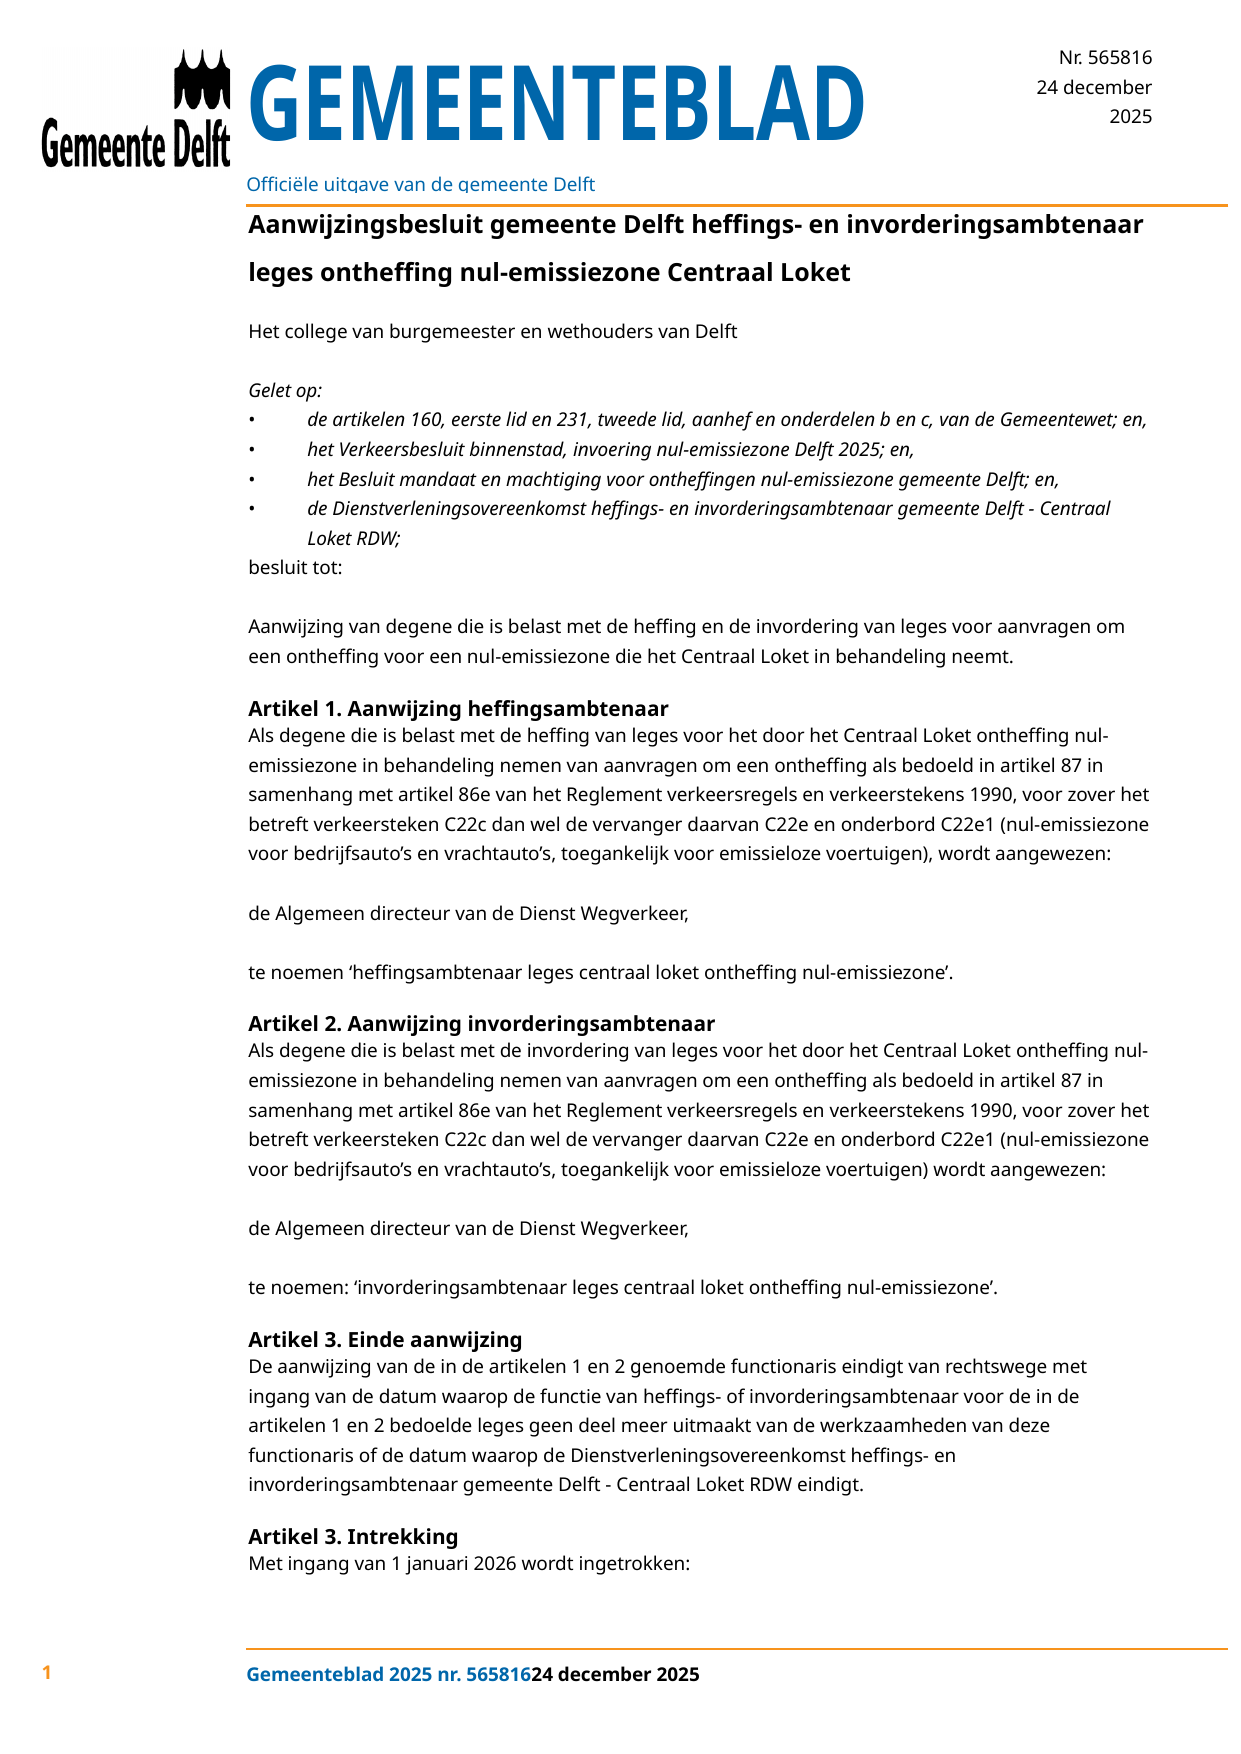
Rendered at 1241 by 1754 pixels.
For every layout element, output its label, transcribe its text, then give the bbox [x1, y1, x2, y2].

text Aanwijzingsbesluit gemeente Delft heffings- en invorderingsambtenaar leges ontheffing nul-emissiezone Centraal Loket [248, 207, 1152, 288]
text de Algemeen directeur van de Dienst Wegverkeer, [248, 1215, 1152, 1241]
text Als degene die is belast met de heffing van leges voor het door het Centraal Loket ontheffing nul-emissiezone in behandeling nemen van aanvragen om een ontheffing als bedoeld in artikel 87 in samenhang met artikel 86e van het Reglement verkeersregels en verkeerstekens 1990, voor zover het betreft verkeersteken C22c dan wel de vervanger daarvan C22e en onderbord C22e1 (nul-emissiezone voor bedrijfsauto’s en vrachtauto’s, toegankelijk voor emissieloze voertuigen), wordt aangewezen: [248, 722, 1152, 866]
text De aanwijzing van de in de artikelen 1 en 2 genoemde functionaris eindigt van rechtswege met ingang van de datum waarop de functie van heffings- of invorderingsambtenaar voor de in de artikelen 1 en 2 bedoelde leges geen deel meer uitmaakt van de werkzaamheden van deze functionaris of de datum waarop de Dienstverleningsovereenkomst heffings- en invorderingsambtenaar gemeente Delft - Centraal Loket RDW eindigt. [248, 1353, 1152, 1497]
picture [41, 47, 231, 172]
text Artikel 3. Intrekking [248, 1522, 1152, 1550]
text Het college van burgemeester en wethouders van Delft [248, 318, 1152, 344]
text Artikel 2. Aanwijzing invorderingsambtenaar [248, 1009, 1152, 1038]
list het Besluit mandaat en machtiging voor ontheffingen nul-emissiezone gemeente Delft; en, [248, 466, 1152, 492]
text de Algemeen directeur van de Dienst Wegverkeer, [248, 900, 1152, 925]
text Artikel 1. Aanwijzing heffingsambtenaar [248, 694, 1152, 722]
text Aanwijzing van degene die is belast met de heffing en de invordering van leges voor aanvragen om een ontheffing voor een nul-emissiezone die het Centraal Loket in behandeling neemt. [248, 614, 1152, 669]
text te noemen: ‘invorderingsambtenaar leges centraal loket ontheffing nul-emissiezone’. [248, 1274, 1152, 1300]
text besluit tot: [248, 554, 1152, 580]
text Als degene die is belast met de invordering van leges voor het door het Centraal Loket ontheffing nul-emissiezone in behandeling nemen van aanvragen om een ontheffing als bedoeld in artikel 87 in samenhang met artikel 86e van het Reglement verkeersregels en verkeerstekens 1990, voor zover het betreft verkeersteken C22c dan wel de vervanger daarvan C22e en onderbord C22e1 (nul-emissiezone voor bedrijfsauto’s en vrachtauto’s, toegankelijk voor emissieloze voertuigen) wordt aangewezen: [248, 1038, 1152, 1182]
text Artikel 3. Einde aanwijzing [248, 1325, 1152, 1353]
list de artikelen 160, eerste lid en 231, tweede lid, aanhef en onderdelen b en c, van de Gemeentewet; en, [248, 407, 1152, 432]
text Met ingang van 1 januari 2026 wordt ingetrokken: [248, 1550, 1152, 1576]
text te noemen ‘heffingsambtenaar leges centraal loket ontheffing nul-emissiezone’. [248, 959, 1152, 984]
list de Dienstverleningsovereenkomst heffings- en invorderingsambtenaar gemeente Delft - Centraal Loket RDW; [248, 495, 1152, 551]
list het Verkeersbesluit binnenstad, invoering nul-emissiezone Delft 2025; en, [248, 436, 1152, 462]
text Gelet op: [248, 377, 1152, 403]
